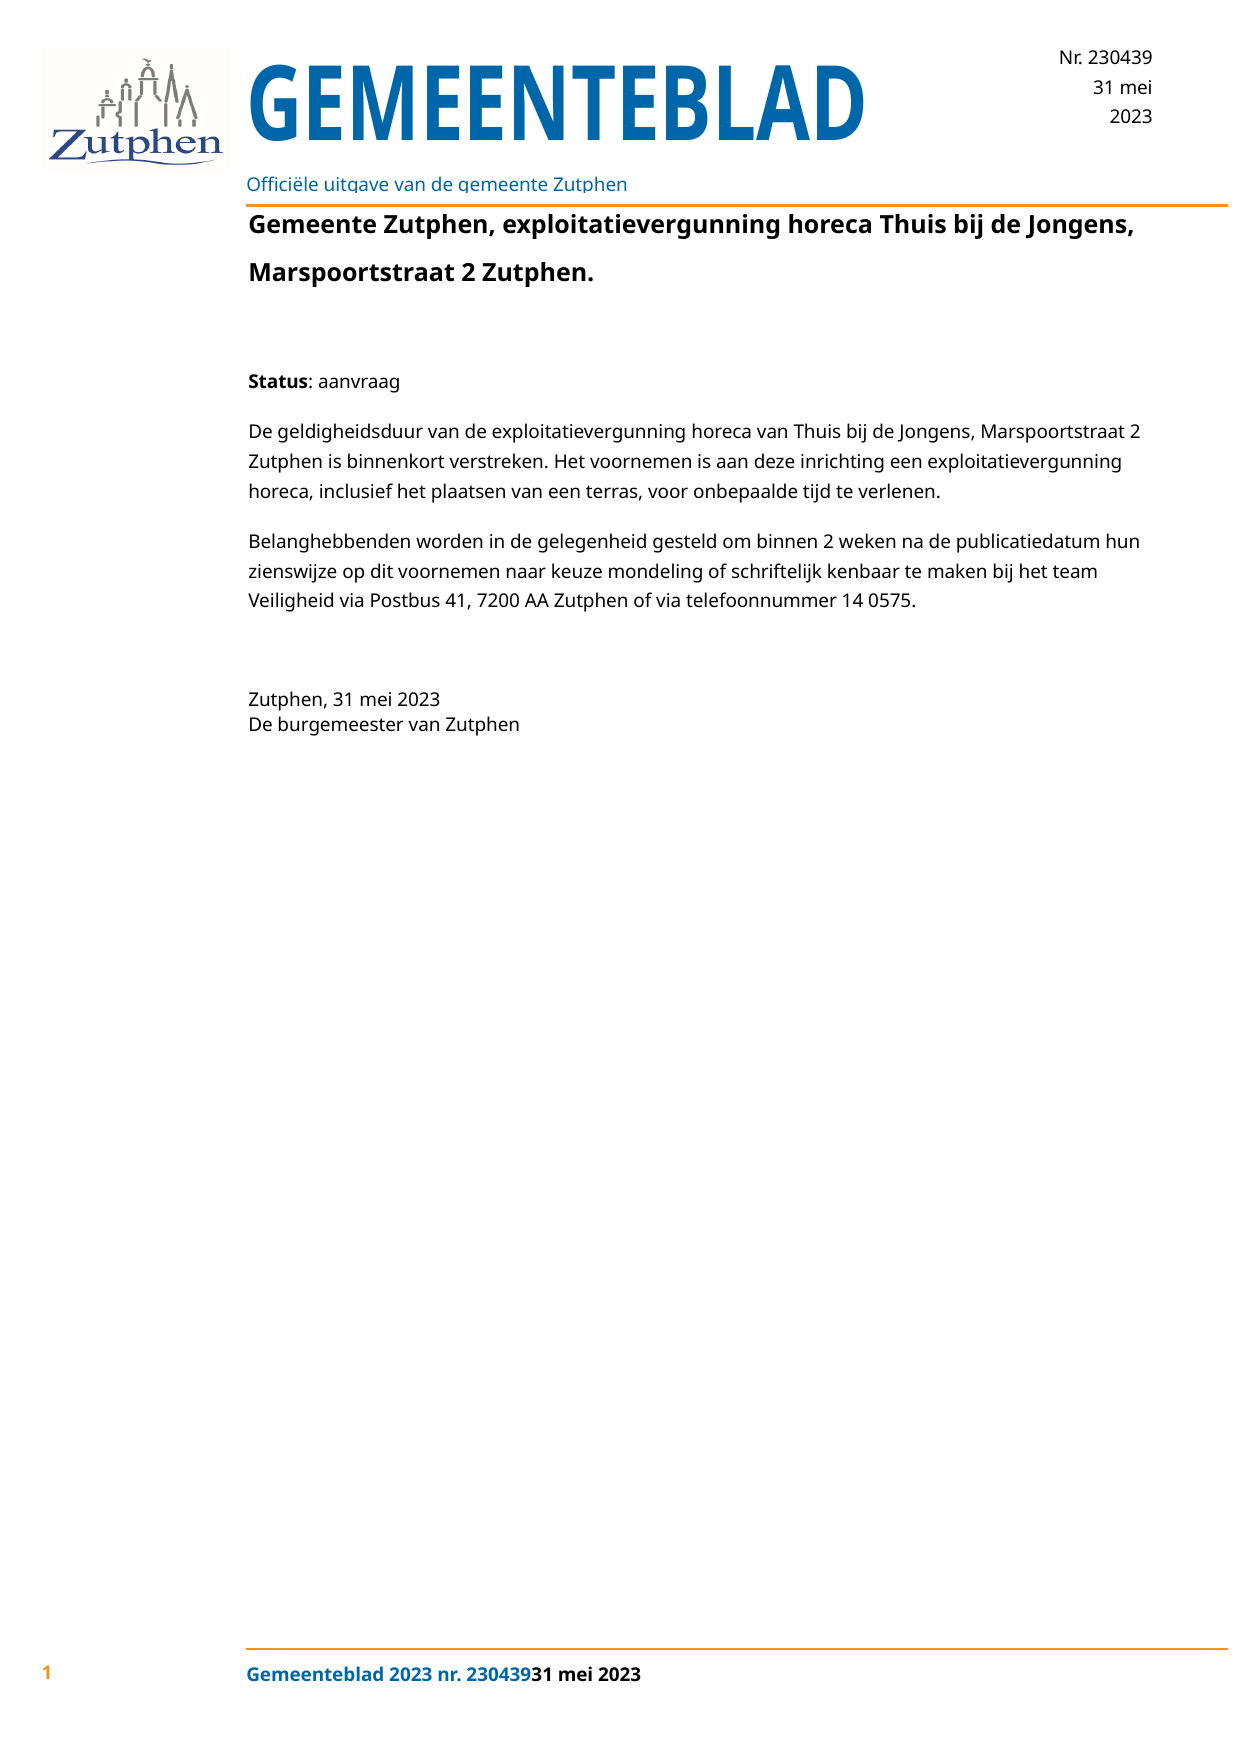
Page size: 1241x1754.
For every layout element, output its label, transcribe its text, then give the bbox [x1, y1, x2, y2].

text De burgemeester van Zutphen [248, 711, 1152, 737]
text De geldigheidsduur van de exploitatievergunning horeca van Thuis bij de Jongens, Marspoortstraat 2 Zutphen is binnenkort verstreken. Het voornemen is aan deze inrichting een exploitatievergunning horeca, inclusief het plaatsen van een terras, voor onbepaalde tijd te verlenen. [248, 419, 1152, 504]
picture [41, 47, 231, 172]
text Gemeente Zutphen, exploitatievergunning horeca Thuis bij de Jongens, Marspoortstraat 2 Zutphen. [248, 207, 1152, 288]
text Status: aanvraag [248, 368, 1152, 394]
text Belanghebbenden worden in de gelegenheid gesteld om binnen 2 weken na de publicatiedatum hun zienswijze op dit voornemen naar keuze mondeling of schriftelijk kenbaar te maken bij het team Veiligheid via Postbus 41, 7200 AA Zutphen of via telefoonnummer 14 0575. [248, 528, 1152, 613]
text Zutphen, 31 mei 2023 [248, 686, 1152, 711]
